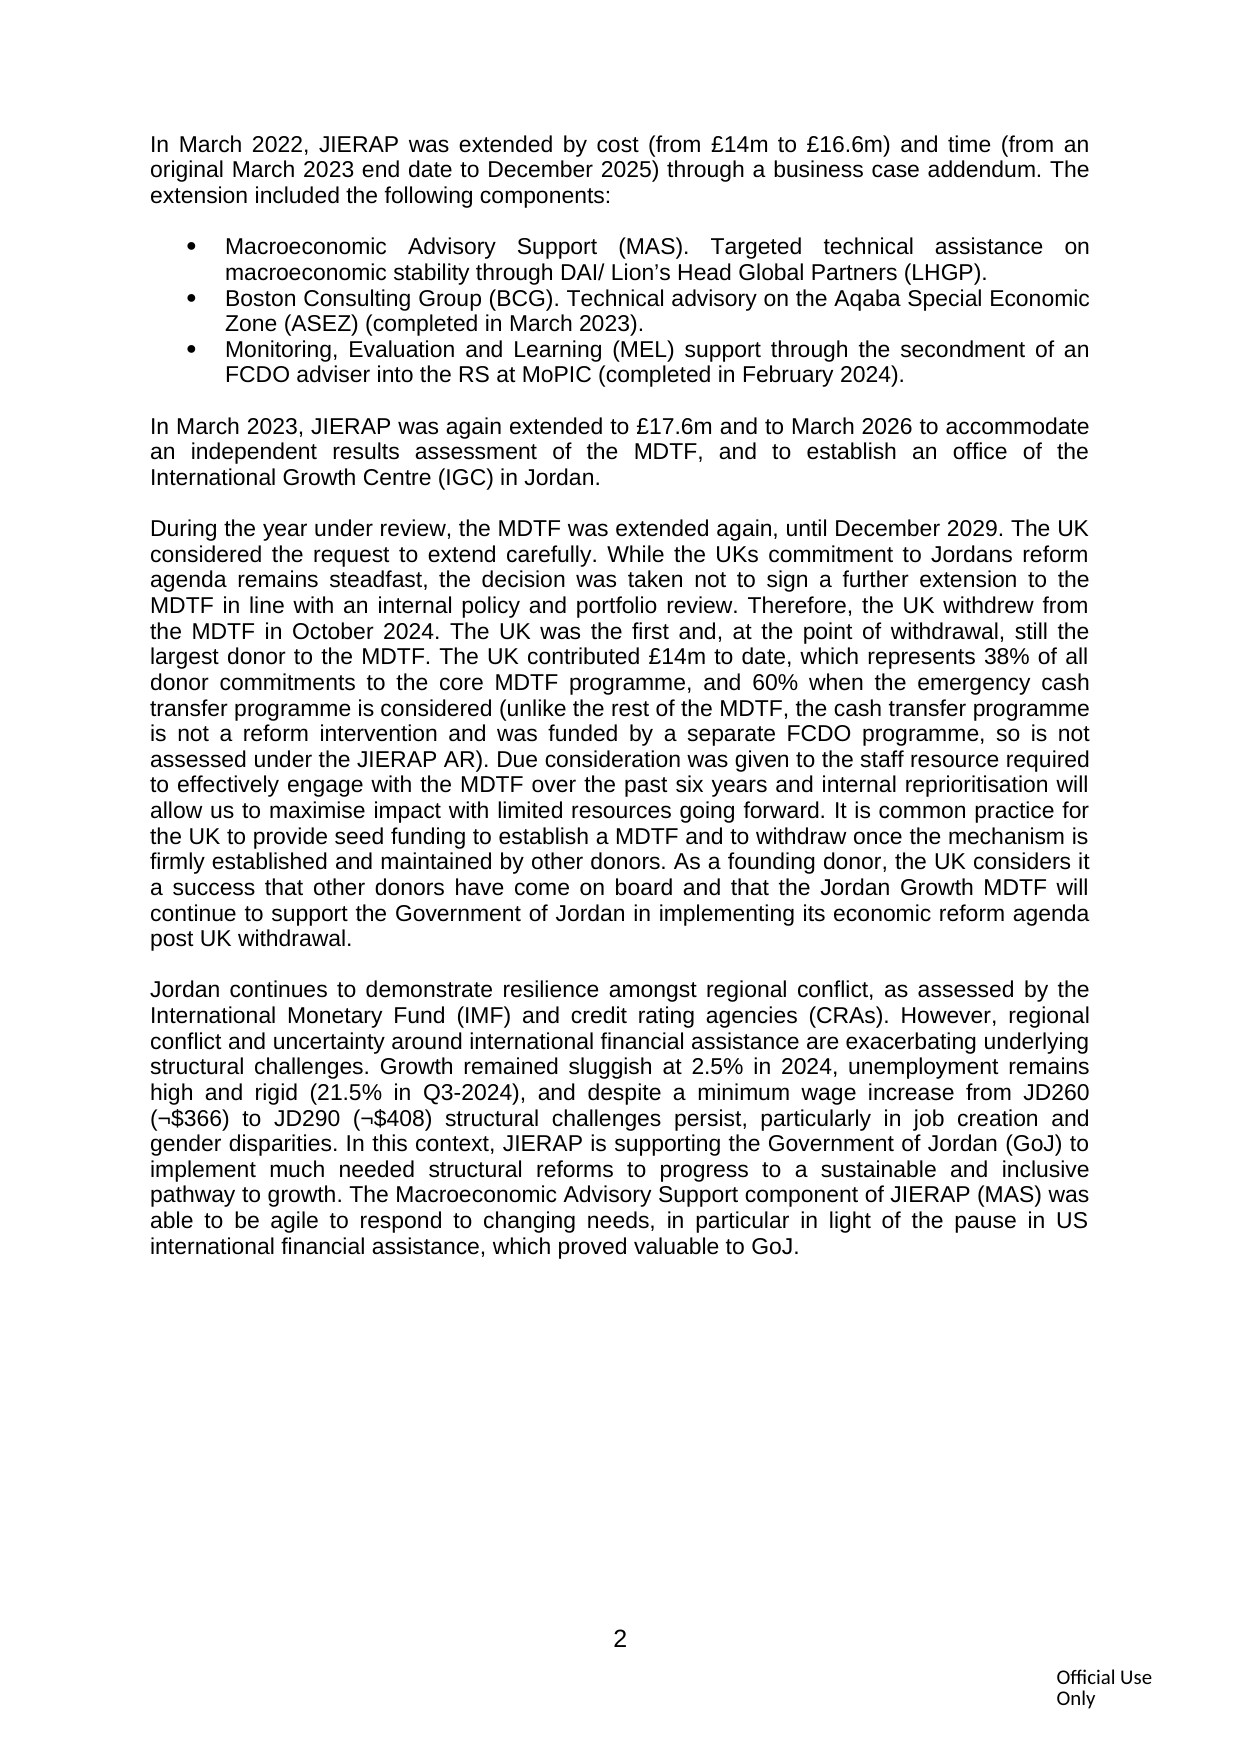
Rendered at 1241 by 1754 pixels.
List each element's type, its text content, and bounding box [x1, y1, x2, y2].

list Macroeconomic Advisory Support (MAS). Targeted technical assistance on macroeconomic stability through DAI/ Lion’s Head Global Partners (LHGP). [187, 234, 1090, 285]
text In March 2023, JIERAP was again extended to £17.6m and to March 2026 to accommodate an independent results assessment of the MDTF, and to establish an office of the International Growth Centre (IGC) in Jordan. [150, 413, 1090, 490]
text In March 2022, JIERAP was extended by cost (from £14m to £16.6m) and time (from an original March 2023 end date to December 2025) through a business case addendum. The extension included the following components: [150, 131, 1090, 208]
text During the year under review, the MDTF was extended again, until December 2029. The UK considered the request to extend carefully. While the UKs commitment to Jordans reform agenda remains steadfast, the decision was taken not to sign a further extension to the MDTF in line with an internal policy and portfolio review. Therefore, the UK withdrew from the MDTF in October 2024. The UK was the first and, at the point of withdrawal, still the largest donor to the MDTF. The UK contributed £14m to date, which represents 38% of all donor commitments to the core MDTF programme, and 60% when the emergency cash transfer programme is considered (unlike the rest of the MDTF, the cash transfer programme is not a reform intervention and was funded by a separate FCDO programme, so is not assessed under the JIERAP AR). Due consideration was given to the staff resource required to effectively engage with the MDTF over the past six years and internal reprioritisation will allow us to maximise impact with limited resources going forward. It is common practice for the UK to provide seed funding to establish a MDTF and to withdraw once the mechanism is firmly established and maintained by other donors. As a founding donor, the UK considers it a success that other donors have come on board and that the Jordan Growth MDTF will continue to support the Government of Jordan in implementing its economic reform agenda post UK withdrawal. [150, 516, 1090, 951]
text Jordan continues to demonstrate resilience amongst regional conflict, as assessed by the International Monetary Fund (IMF) and credit rating agencies (CRAs). However, regional conflict and uncertainty around international financial assistance are exacerbating underlying structural challenges. Growth remained sluggish at 2.5% in 2024, unemployment remains high and rigid (21.5% in Q3-2024), and despite a minimum wage increase from JD260 (¬$366) to JD290 (¬$408) structural challenges persist, particularly in job creation and gender disparities. In this context, JIERAP is supporting the Government of Jordan (GoJ) to implement much needed structural reforms to progress to a sustainable and inclusive pathway to growth. The Macroeconomic Advisory Support component of JIERAP (MAS) was able to be agile to respond to changing needs, in particular in light of the pause in US international financial assistance, which proved valuable to GoJ. [150, 977, 1090, 1259]
list Boston Consulting Group (BCG). Technical advisory on the Aqaba Special Economic Zone (ASEZ) (completed in March 2023). [187, 285, 1090, 336]
list Monitoring, Evaluation and Learning (MEL) support through the secondment of an FCDO adviser into the RS at MoPIC (completed in February 2024). [187, 336, 1090, 388]
